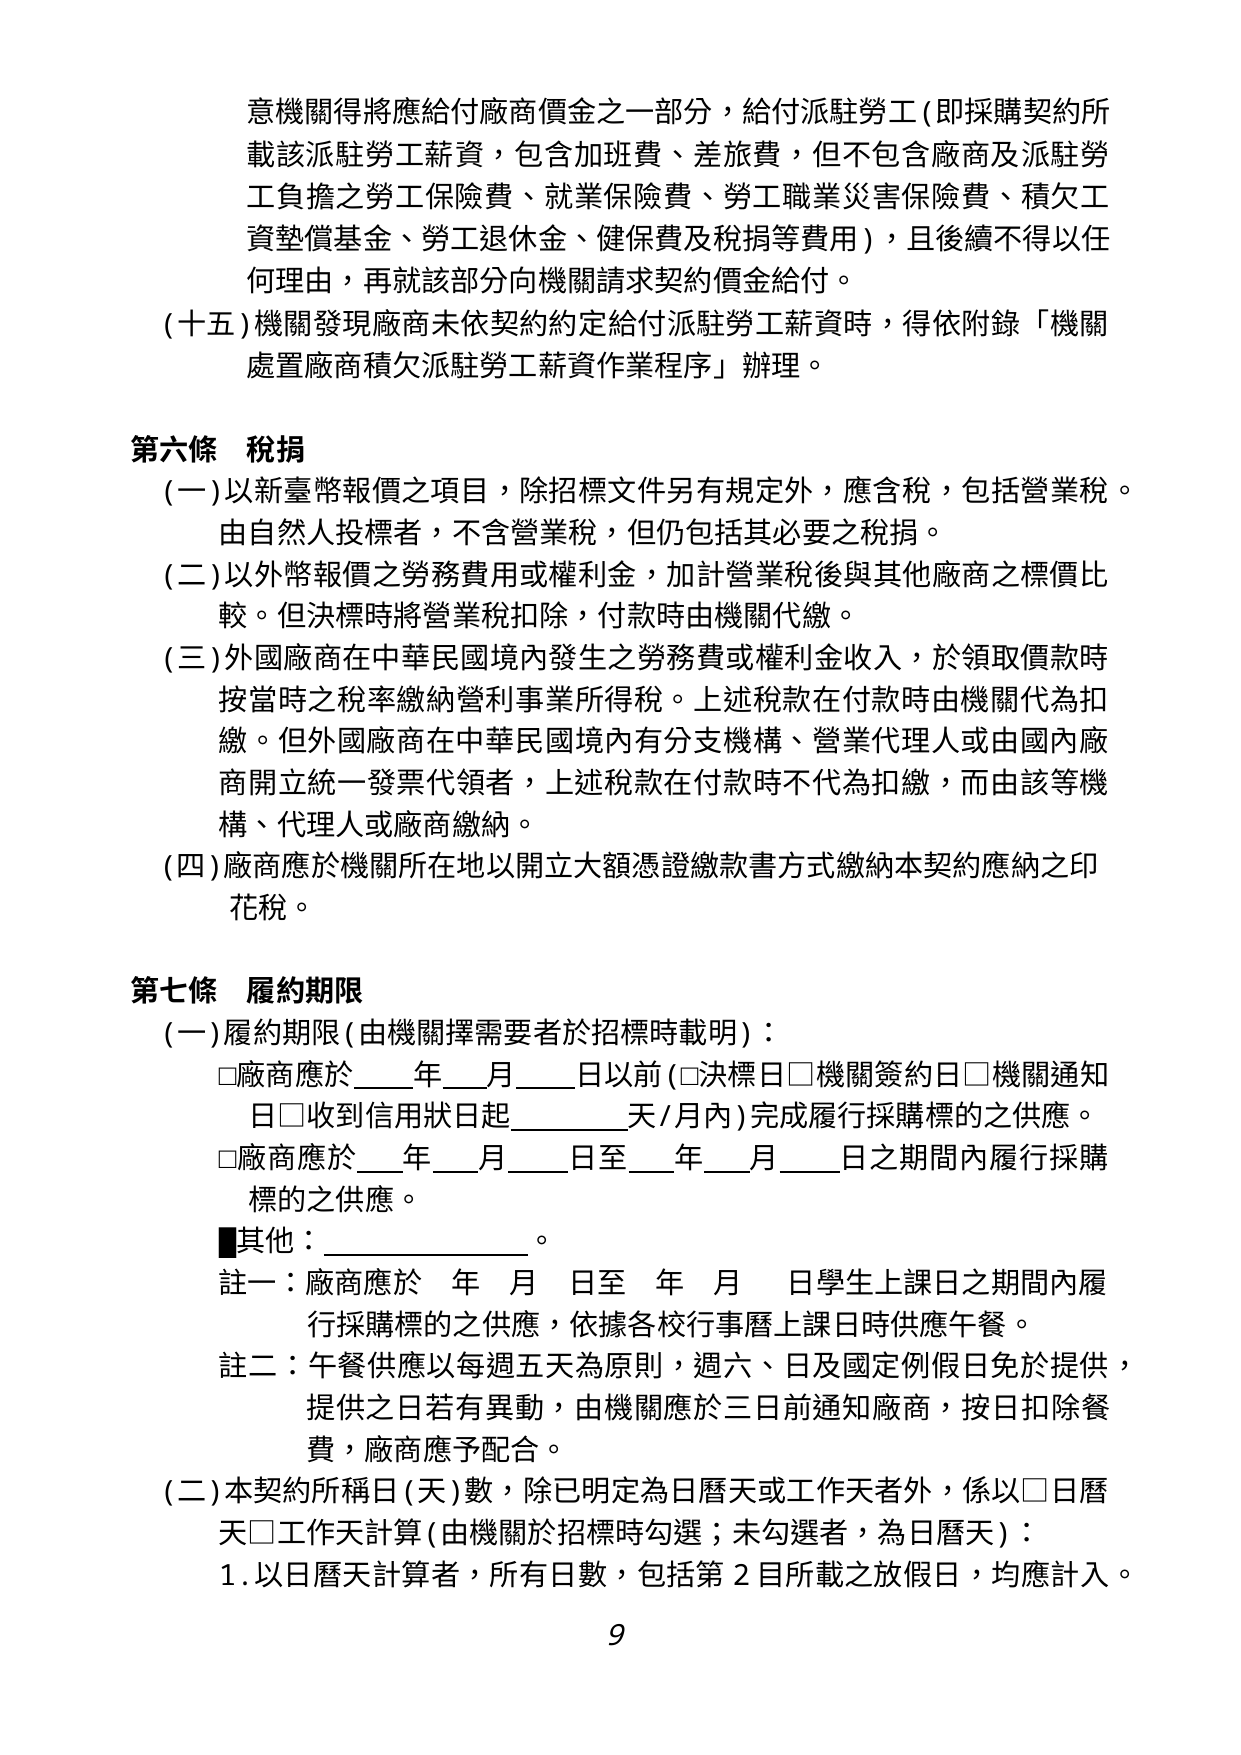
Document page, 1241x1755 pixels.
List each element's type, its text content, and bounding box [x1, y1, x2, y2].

text 意機關得將應給付廠商價金之一部分，給付派駐勞工(即採購契約所載該派駐勞工薪資，包含加班費、差旅費，但不包含廠商及派駐勞工負擔之勞工保險費、就業保險費、勞工職業災害保險費、積欠工資墊償基金、勞工退休金、健保費及稅捐等費用)，且後續不得以任何理由，再就該部分向機關請求契約價金給付。 [159, 89, 1110, 300]
text (二)本契約所稱日(天)數，除已明定為日曆天或工作天者外，係以□日曆天□工作天計算(由機關於招標時勾選；未勾選者，為日曆天)： [159, 1468, 1110, 1552]
text (四)廠商應於機關所在地以開立大額憑證繳款書方式繳納本契約應納之印 [130, 843, 1110, 885]
text 註二：午餐供應以每週五天為原則，週六、日及國定例假日免於提供，提供之日若有異動，由機關應於三日前通知廠商，按日扣除餐費，廠商應予配合。 [219, 1343, 1110, 1468]
text 行採購標的之供應，依據各校行事曆上課日時供應午餐。 [307, 1302, 1110, 1343]
text (一)以新臺幣報價之項目，除招標文件另有規定外，應含稅，包括營業稅。由自然人投標者，不含營業稅，但仍包括其必要之稅捐。 [159, 468, 1110, 552]
text (十五)機關發現廠商未依契約約定給付派駐勞工薪資時，得依附錄「機關處置廠商積欠派駐勞工薪資作業程序」辦理。 [159, 300, 1110, 385]
text (三)外國廠商在中華民國境內發生之勞務費或權利金收入，於領取價款時按當時之稅率繳納營利事業所得稅。上述稅款在付款時由機關代為扣繳。但外國廠商在中華民國境內有分支機構、營業代理人或由國內廠商開立統一發票代領者，上述稅款在付款時不代為扣繳，而由該等機構、代理人或廠商繳納。 [159, 635, 1110, 843]
text 第七條 履約期限 [130, 968, 1110, 1010]
text ▇其他： 。 [218, 1218, 1110, 1260]
text 花稅。 [130, 885, 1110, 927]
text (二)以外幣報價之勞務費用或權利金，加計營業稅後與其他廠商之標價比較。但決標時將營業稅扣除，付款時由機關代繳。 [159, 552, 1110, 635]
text (一)履約期限(由機關擇需要者於招標時載明)： [159, 1010, 1110, 1052]
text 1.以日曆天計算者，所有日數，包括第2目所載之放假日，均應計入。但投標文件截止收件日前未可得知之放假日，不予計入。 [218, 1552, 1110, 1593]
text □廠商應於 年 月 日以前(□決標日□機關簽約日□機關通知日□收到信用狀日起 天/月內)完成履行採購標的之供應。 [218, 1052, 1110, 1135]
text 註一：廠商應於 年 月 日至 年 月 日學生上課日之期間內履 [218, 1260, 1110, 1302]
text 第六條 稅捐 [130, 427, 1110, 468]
text □廠商應於 年 月 日至 年 月 日之期間內履行採購標的之供應。 [218, 1135, 1110, 1218]
